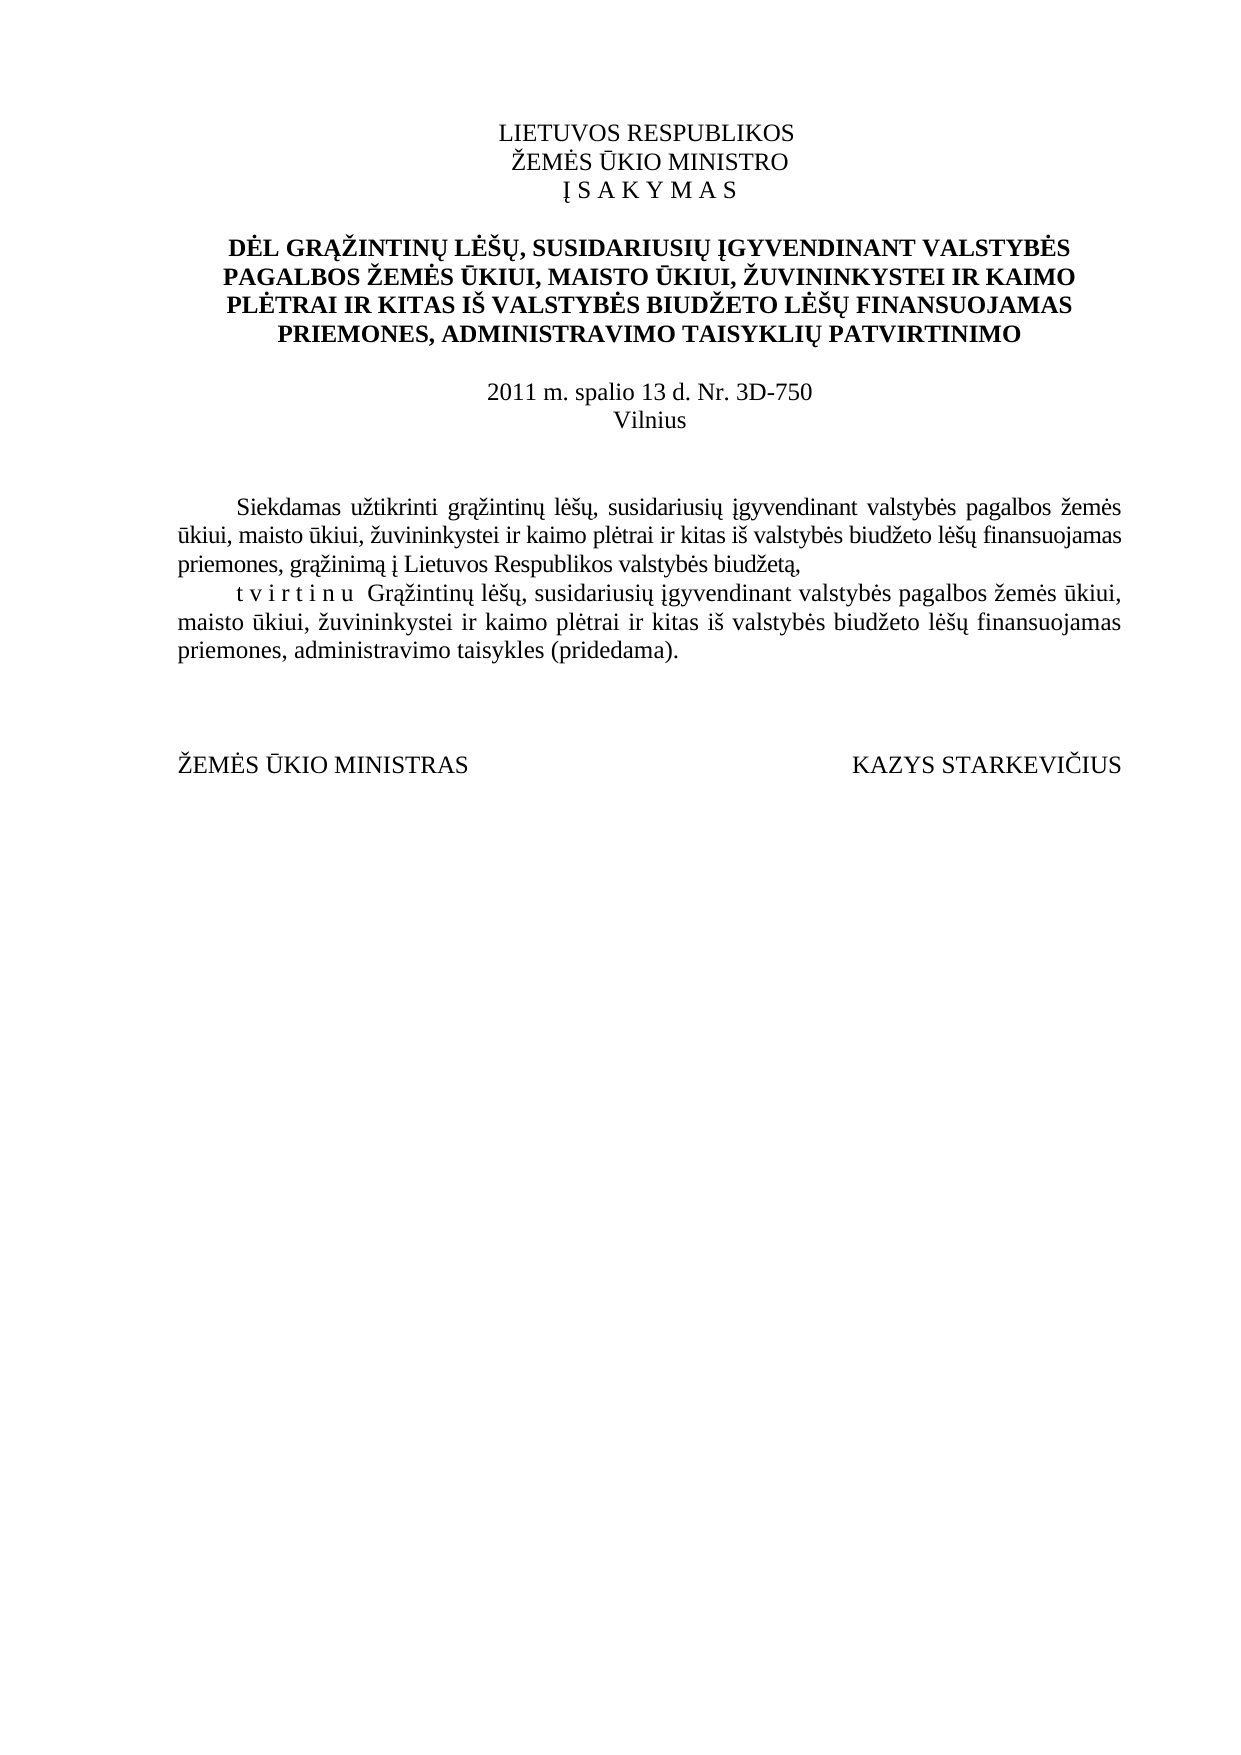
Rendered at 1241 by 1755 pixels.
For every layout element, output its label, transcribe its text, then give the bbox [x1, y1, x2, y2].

text tvirtinu Grąžintinų lėšų, susidariusių įgyvendinant valstybės pagalbos žemės ūkiui, maisto ūkiui, žuvininkystei ir kaimo plėtrai ir kitas iš valstybės biudžeto lėšų finansuojamas priemones, administravimo taisykles (pridedama). [177, 578, 1122, 664]
text DĖL GRĄŽINTINŲ LĖŠŲ, SUSIDARIUSIŲ ĮGYVENDINANT VALSTYBĖS PAGALBOS ŽEMĖS ŪKIUI, MAISTO ŪKIUI, ŽUVININKYSTEI IR KAIMO PLĖTRAI IR KITAS IŠ VALSTYBĖS BIUDŽETO LĖŠŲ FINANSUOJAMAS PRIEMONES, ADMINISTRAVIMO TAISYKLIŲ PATVIRTINIMO [177, 233, 1122, 348]
text Siekdamas užtikrinti grąžintinų lėšų, susidariusių įgyvendinant valstybės pagalbos žemės ūkiui, maisto ūkiui, žuvininkystei ir kaimo plėtrai ir kitas iš valstybės biudžeto lėšų finansuojamas priemones, grąžinimą į Lietuvos Respublikos valstybės biudžetą, [177, 492, 1122, 578]
text 2011 m. spalio 13 d. Nr. 3D-750 [177, 377, 1122, 406]
text ŽEMĖS ŪKIO MINISTRO [177, 147, 1122, 176]
text Žemės ūkio ministras Kazys Starkevičius [177, 751, 1122, 779]
text ĮSAKYMAS [177, 176, 1122, 204]
text Vilnius [177, 406, 1122, 434]
text LIETUVOS RESPUBLIKOS [177, 118, 1122, 147]
